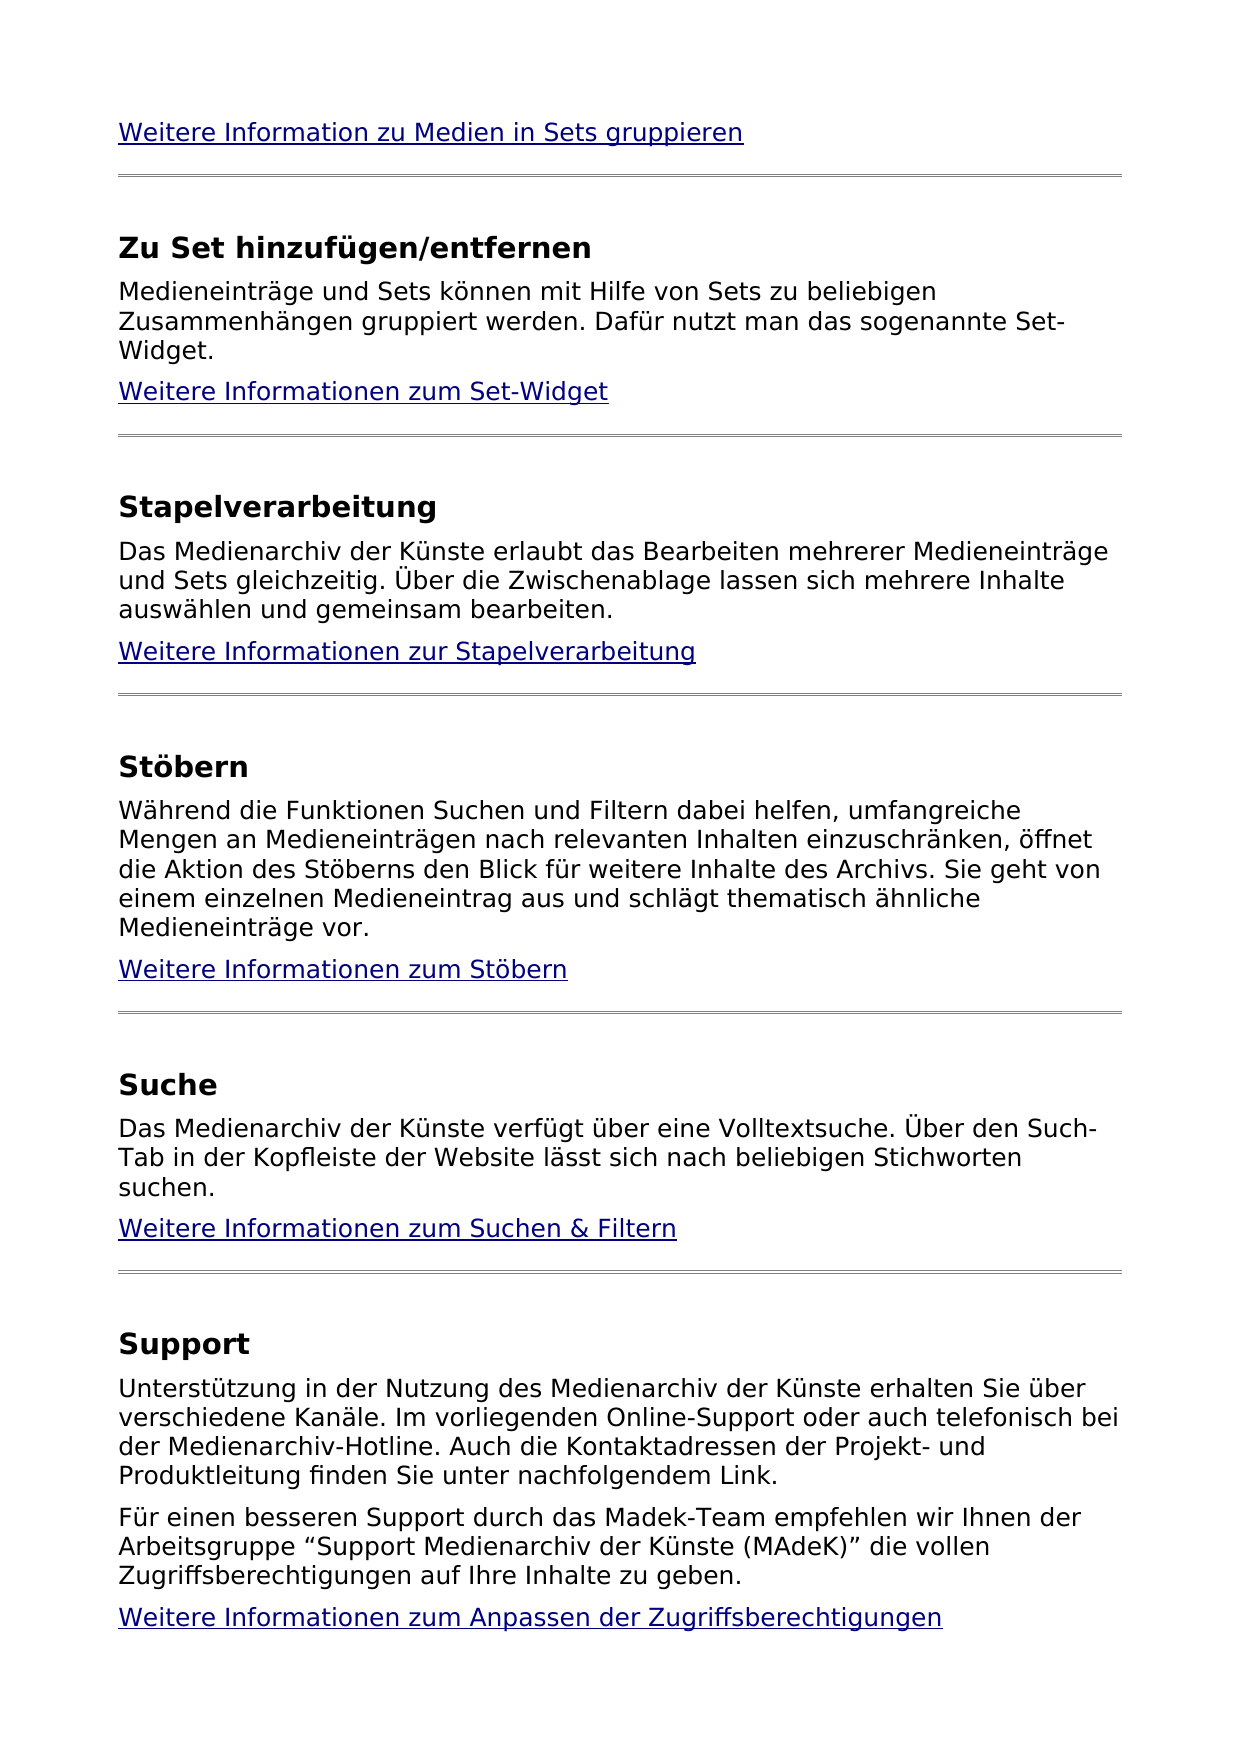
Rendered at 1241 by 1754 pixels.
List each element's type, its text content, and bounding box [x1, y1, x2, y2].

subtitle Zu Set hinzufügen/entfernen [118, 231, 1122, 265]
text Weitere Informationen zum Anpassen der Zugriffsberechtigungen [118, 1603, 1122, 1632]
text Weitere Informationen zum Set-Widget [118, 378, 1122, 407]
subtitle Support [118, 1327, 1122, 1361]
text Medieneinträge und Sets können mit Hilfe von Sets zu beliebigen Zusammenhängen gruppiert werden. Dafür nutzt man das sogenannte Set-Widget. [118, 278, 1122, 365]
text Für einen besseren Support durch das Madek-Team empfehlen wir Ihnen der Arbeitsgruppe “Support Medienarchiv der Künste (MAdeK)” die vollen Zugriffsberechtigungen auf Ihre Inhalte zu geben. [118, 1503, 1122, 1591]
text Das Medienarchiv der Künste verfügt über eine Volltextsuche. Über den Such-Tab in der Kopfleiste der Website lässt sich nach beliebigen Stichworten suchen. [118, 1114, 1122, 1202]
subtitle Stapelverarbeitung [118, 491, 1122, 524]
text Weitere Information zu Medien in Sets gruppieren [118, 118, 1122, 147]
text Weitere Informationen zum Stöbern [118, 955, 1122, 984]
text Unterstützung in der Nutzung des Medienarchiv der Künste erhalten Sie über verschiedene Kanäle. Im vorliegenden Online-Support oder auch telefonisch bei der Medienarchiv-Hotline. Auch die Kontaktadressen der Projekt- und Produktleitung finden Sie unter nachfolgendem Link. [118, 1374, 1122, 1491]
text Weitere Informationen zur Stapelverarbeitung [118, 637, 1122, 666]
text Weitere Informationen zum Suchen & Filtern [118, 1214, 1122, 1243]
text Während die Funktionen Suchen und Filtern dabei helfen, umfangreiche Mengen an Medieneinträgen nach relevanten Inhalten einzuschränken, öffnet die Aktion des Stöberns den Blick für weitere Inhalte des Archivs. Sie geht von einem einzelnen Medieneintrag aus und schlägt thematisch ähnliche Medieneinträge vor. [118, 797, 1122, 942]
subtitle Stöbern [118, 750, 1122, 784]
subtitle Suche [118, 1068, 1122, 1102]
text Das Medienarchiv der Künste erlaubt das Bearbeiten mehrerer Medieneinträge und Sets gleichzeitig. Über die Zwischenablage lassen sich mehrere Inhalte auswählen und gemeinsam bearbeiten. [118, 537, 1122, 624]
